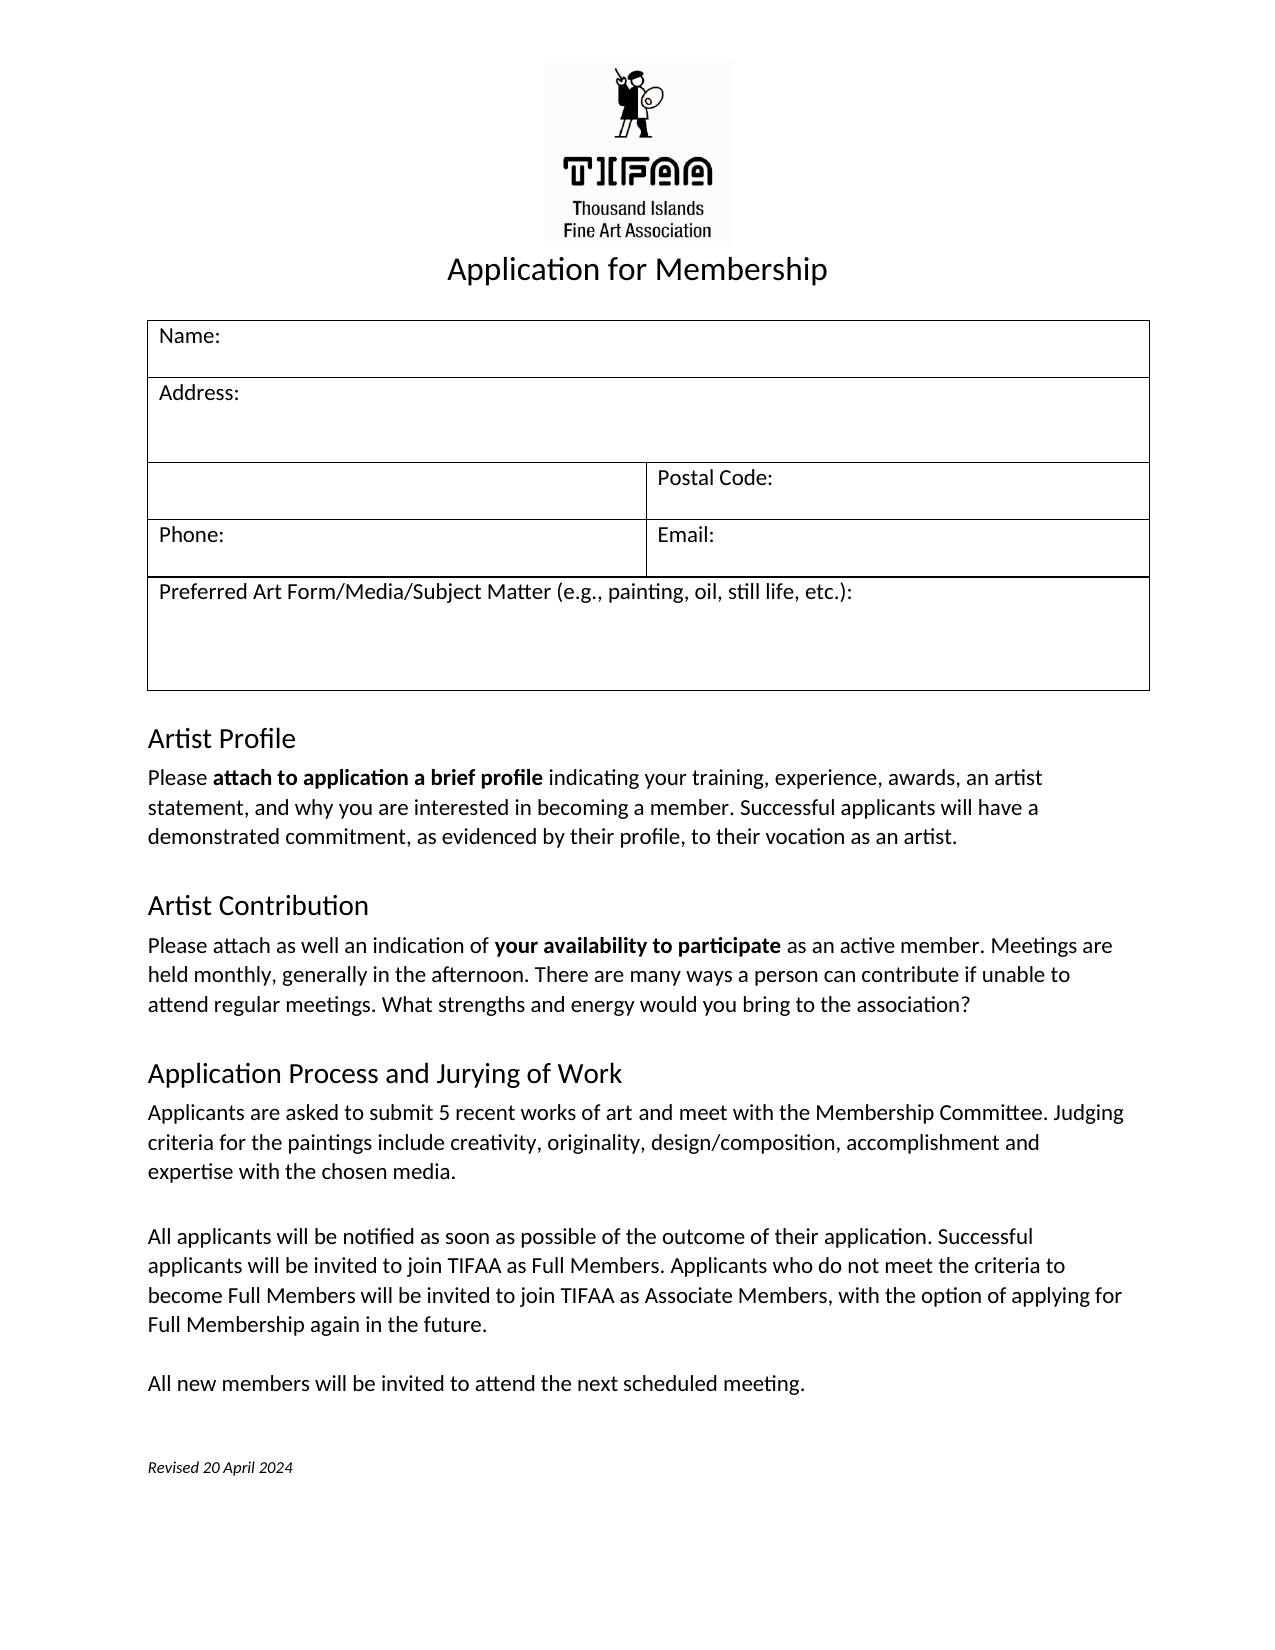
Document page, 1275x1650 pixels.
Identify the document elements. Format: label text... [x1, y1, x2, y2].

table_cell Address: [148, 378, 1149, 462]
table_header Name: [148, 321, 1149, 377]
table_cell Phone: [148, 520, 646, 576]
text Application Process and Jurying of Work [148, 1055, 1127, 1090]
text Revised 20 April 2024 [148, 1457, 1127, 1477]
text Please attach as well an indication of your availability to participate as an active member. Meetings are held monthly, generally in the afternoon. There are many ways a person can contribute if unable to attend regular meetings. What strengths and energy would you bring to the association? [148, 931, 1127, 1018]
text Application for Membership [148, 248, 1127, 289]
text Artist Contribution [148, 887, 1127, 923]
table_cell Email: [647, 520, 1149, 576]
table_cell Preferred Art Form/Media/Subject Matter (e.g., painting, oil, still life, etc.): [148, 578, 1149, 689]
table_cell Postal Code: [647, 463, 1149, 519]
table_cell [148, 463, 646, 519]
text All new members will be invited to attend the next scheduled meeting. [148, 1369, 1127, 1397]
text Please attach to application a brief profile indicating your training, experience, awards, an artist statement, and why you are interested in becoming a member. Successful applicants will have a demonstrated commitment, as evidenced by their profile, to their vocation as an artist. [148, 763, 1127, 850]
text All applicants will be notified as soon as possible of the outcome of their application. Successful applicants will be invited to join TIFAA as Full Members. Applicants who do not meet the criteria to become Full Members will be invited to join TIFAA as Associate Members, with the option of applying for Full Membership again in the future. [148, 1222, 1127, 1338]
text Applicants are asked to submit 5 recent works of art and meet with the Membership Committee. Judging criteria for the paintings include creativity, originality, design/composition, accomplishment and expertise with the chosen media. [148, 1098, 1127, 1185]
text Artist Profile [148, 720, 1127, 756]
